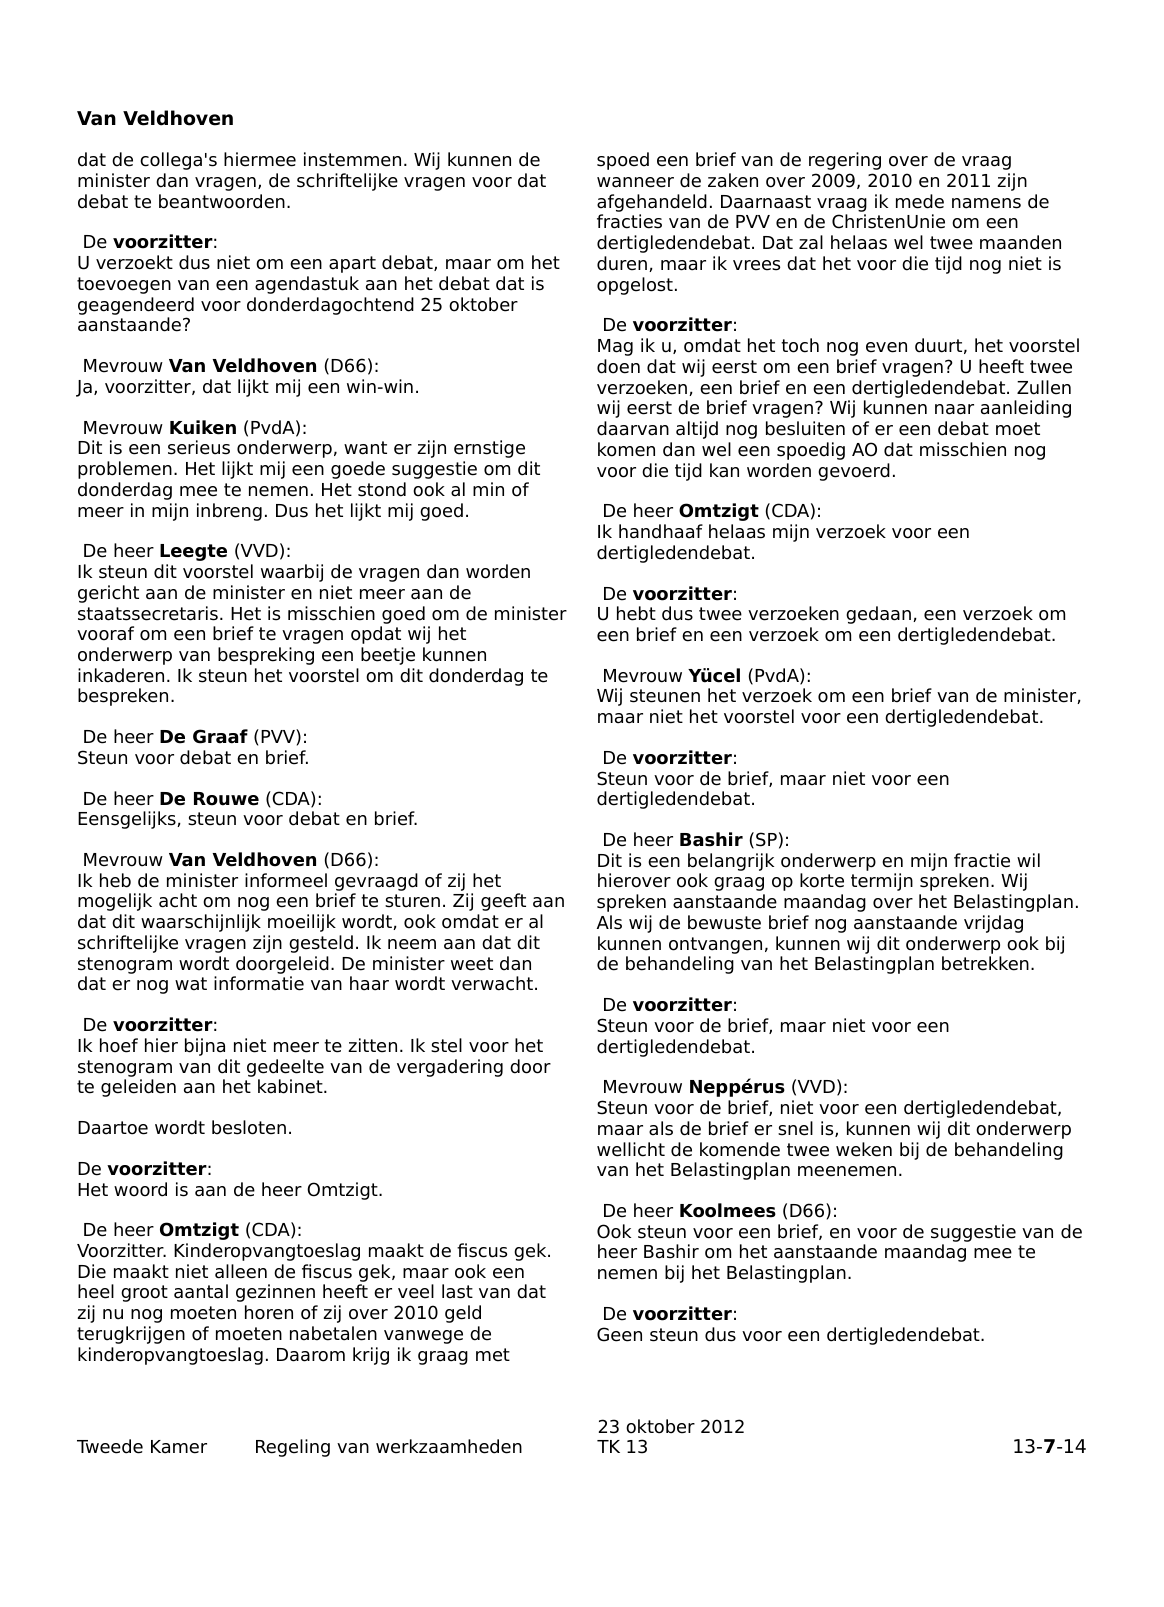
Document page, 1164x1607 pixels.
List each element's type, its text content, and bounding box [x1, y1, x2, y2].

text De heer Omtzigt (CDA): [596, 501, 1087, 522]
text Wij steunen het verzoek om een brief van de minister, maar niet het voorstel voor een dertigledendebat. [596, 686, 1087, 728]
text De voorzitter: [596, 995, 1087, 1016]
text De voorzitter: [596, 315, 1087, 336]
text spoed een brief van de regering over de vraag wanneer de zaken over 2009, 2010 en 2011 zijn afgehandeld. Daarnaast vraag ik mede namens de fracties van de PVV en de ChristenUnie om een dertigledendebat. Dat zal helaas wel twee maanden duren, maar ik vrees dat het voor die tijd nog niet is opgelost. [596, 150, 1087, 295]
text Ik hoef hier bijna niet meer te zitten. Ik stel voor het stenogram van dit gedeelte van de vergadering door te geleiden aan het kabinet. [77, 1036, 567, 1098]
text Voorzitter. Kinderopvangtoeslag maakt de fiscus gek. Die maakt niet alleen de fiscus gek, maar ook een heel groot aantal gezinnen heeft er veel last van dat zij nu nog moeten horen of zij over 2010 geld terugkrijgen of moeten nabetalen vanwege de kinderopvangtoeslag. Daarom krijg ik graag met [77, 1241, 567, 1365]
text Daartoe wordt besloten. [77, 1118, 567, 1139]
text Mevrouw Van Veldhoven (D66): [77, 356, 567, 377]
text De heer De Graaf (PVV): [77, 727, 567, 748]
text De heer Bashir (SP): [596, 830, 1087, 851]
text De voorzitter: [596, 1304, 1087, 1324]
text Steun voor de brief, niet voor een dertigledendebat, maar als de brief er snel is, kunnen wij dit onderwerp wellicht de komende twee weken bij de behandeling van het Belastingplan meenemen. [596, 1098, 1087, 1181]
text Dit is een belangrijk onderwerp en mijn fractie wil hierover ook graag op korte termijn spreken. Wij spreken aanstaande maandag over het Belastingplan. Als wij de bewuste brief nog aanstaande vrijdag kunnen ontvangen, kunnen wij dit onderwerp ook bij de behandeling van het Belastingplan betrekken. [596, 851, 1087, 975]
text Het woord is aan de heer Omtzigt. [77, 1179, 567, 1200]
text Steun voor debat en brief. [77, 748, 567, 768]
text Mevrouw Kuiken (PvdA): [77, 417, 567, 438]
text De voorzitter: [77, 1015, 567, 1036]
text Steun voor de brief, maar niet voor een dertigledendebat. [596, 1016, 1087, 1057]
text Ik steun dit voorstel waarbij de vragen dan worden gericht aan de minister en niet meer aan de staatssecretaris. Het is misschien goed om de minister vooraf om een brief te vragen opdat wij het onderwerp van bespreking een beetje kunnen inkaderen. Ik steun het voorstel om dit donderdag te bespreken. [77, 562, 567, 707]
text Steun voor de brief, maar niet voor een dertigledendebat. [596, 768, 1087, 810]
text Ik handhaaf helaas mijn verzoek voor een dertigledendebat. [596, 522, 1087, 563]
text De voorzitter: [77, 232, 567, 253]
text Geen steun dus voor een dertigledendebat. [596, 1324, 1087, 1345]
text Ja, voorzitter, dat lijkt mij een win-win. [77, 377, 567, 397]
text Dit is een serieus onderwerp, want er zijn ernstige problemen. Het lijkt mij een goede suggestie om dit donderdag mee te nemen. Het stond ook al min of meer in mijn inbreng. Dus het lijkt mij goed. [77, 438, 567, 521]
text De voorzitter: [596, 583, 1087, 604]
text Mag ik u, omdat het toch nog even duurt, het voorstel doen dat wij eerst om een brief vragen? U heeft twee verzoeken, een brief en een dertigledendebat. Zullen wij eerst de brief vragen? Wij kunnen naar aanleiding daarvan altijd nog besluiten of er een debat moet komen dan wel een spoedig AO dat misschien nog voor die tijd kan worden gevoerd. [596, 336, 1087, 481]
text Mevrouw Yücel (PvdA): [596, 666, 1087, 686]
text dat de collega's hiermee instemmen. Wij kunnen de minister dan vragen, de schriftelijke vragen voor dat debat te beantwoorden. [77, 150, 567, 212]
text Mevrouw Neppérus (VVD): [596, 1077, 1087, 1098]
text U verzoekt dus niet om een apart debat, maar om het toevoegen van een agendastuk aan het debat dat is geagendeerd voor donderdagochtend 25 oktober aanstaande? [77, 253, 567, 336]
text De heer Omtzigt (CDA): [77, 1220, 567, 1241]
text De heer Koolmees (D66): [596, 1201, 1087, 1222]
text Mevrouw Van Veldhoven (D66): [77, 850, 567, 871]
text Ik heb de minister informeel gevraagd of zij het mogelijk acht om nog een brief te sturen. Zij geeft aan dat dit waarschijnlijk moeilijk wordt, ook omdat er al schriftelijke vragen zijn gesteld. Ik neem aan dat dit stenogram wordt doorgeleid. De minister weet dan dat er nog wat informatie van haar wordt verwacht. [77, 871, 567, 995]
text Ook steun voor een brief, en voor de suggestie van de heer Bashir om het aanstaande maandag mee te nemen bij het Belastingplan. [596, 1222, 1087, 1284]
text De voorzitter: [77, 1159, 567, 1179]
text De voorzitter: [596, 748, 1087, 768]
text De heer Leegte (VVD): [77, 541, 567, 562]
text U hebt dus twee verzoeken gedaan, een verzoek om een brief en een verzoek om een dertigledendebat. [596, 604, 1087, 646]
text Eensgelijks, steun voor debat en brief. [77, 809, 567, 830]
text De heer De Rouwe (CDA): [77, 788, 567, 809]
